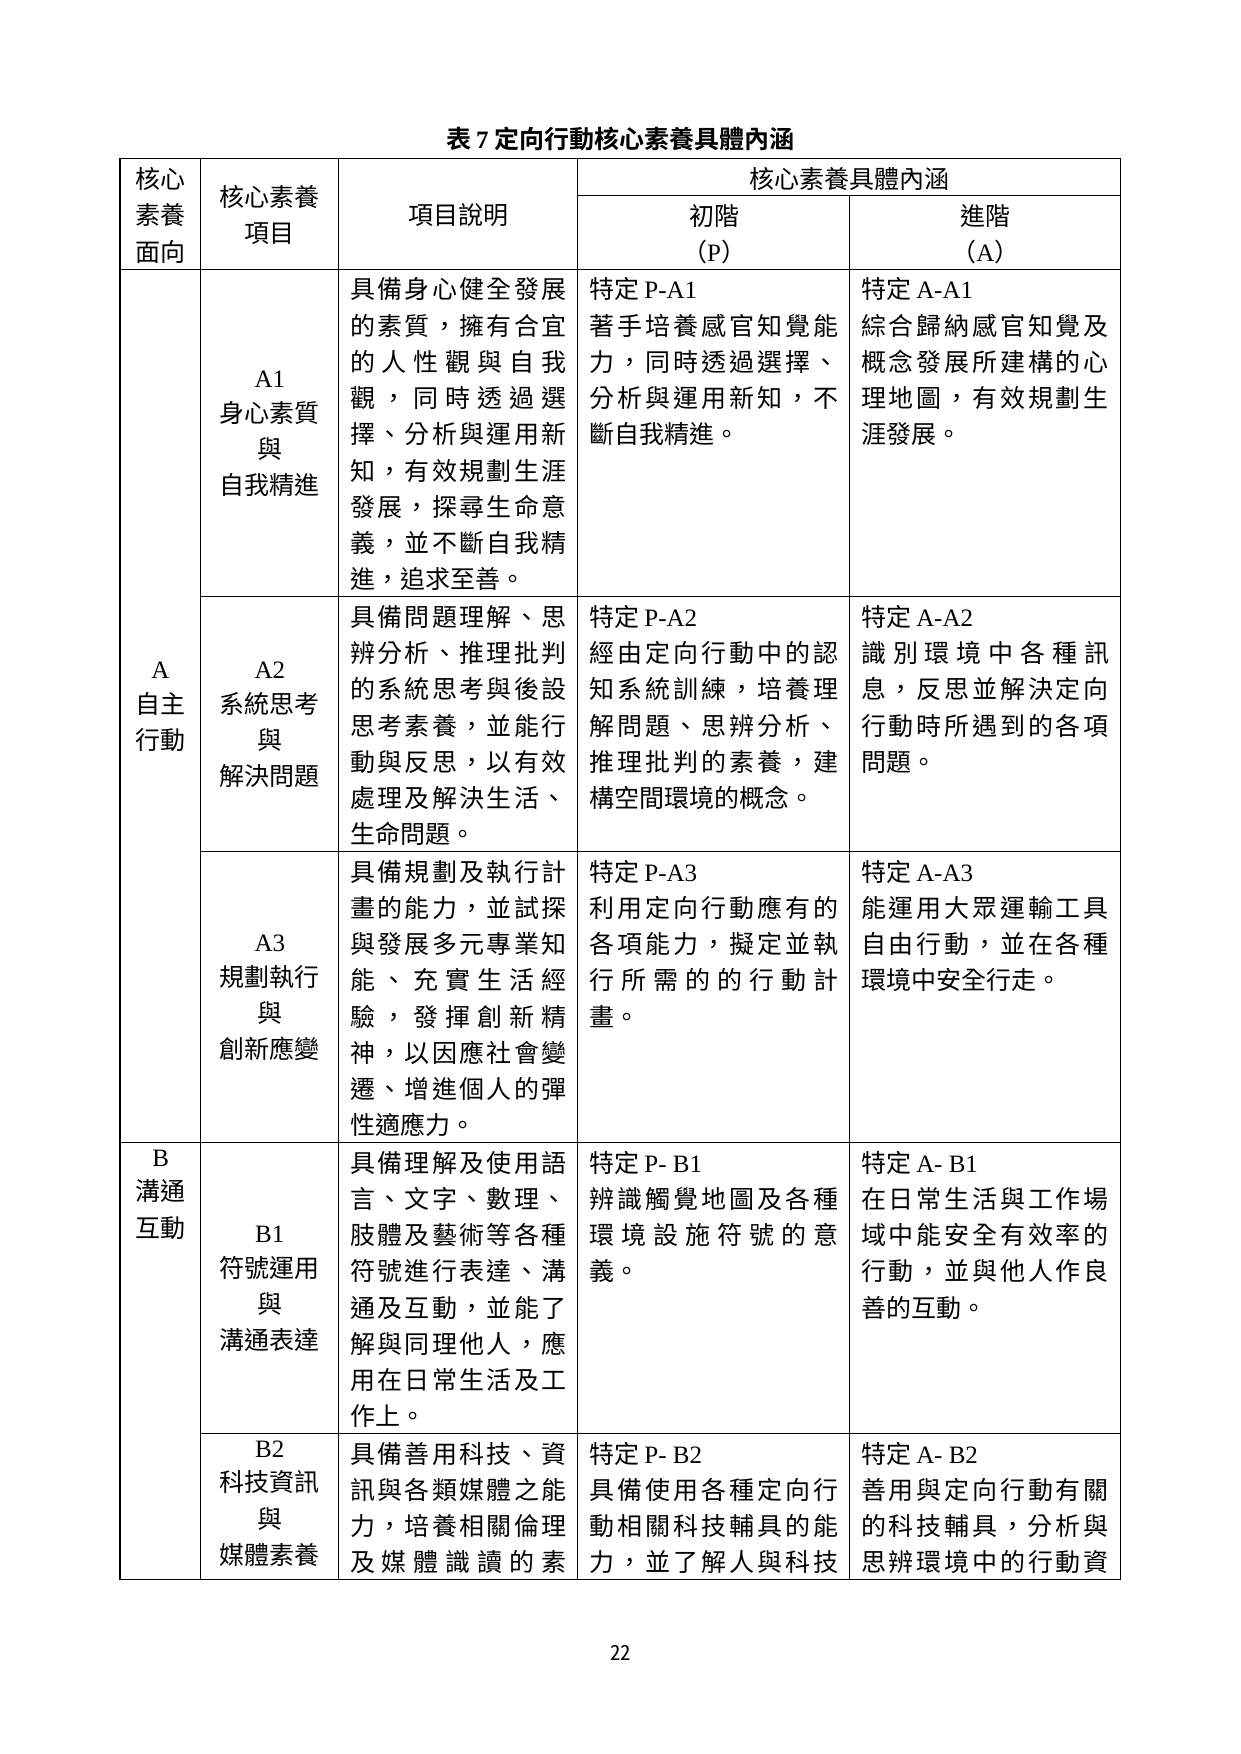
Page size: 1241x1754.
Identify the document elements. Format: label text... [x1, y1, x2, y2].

table_cell A1 身心素質 與 自我精進 [201, 270, 338, 596]
table_cell 特定A-A1 綜合歸納感官知覺及概念發展所建構的心理地圖，有效規劃生涯發展。 [850, 270, 1120, 596]
table_cell B2 科技資訊 與 媒體素養 [201, 1434, 338, 1579]
table_cell 特定A-A2 識別環境中各種訊息，反思並解決定向行動時所遇到的各項問題。 [850, 597, 1120, 851]
table_cell 進階 （A） [850, 196, 1120, 269]
table_cell 特定P-A1 著手培養感官知覺能力，同時透過選擇、分析與運用新知，不斷自我精進。 [578, 270, 849, 596]
table_cell A3 規劃執行 與 創新應變 [201, 852, 338, 1142]
table_cell 具備善用科技、資訊與各類媒體之能力，培養相關倫理及媒體識讀的素 [339, 1434, 577, 1579]
table_cell 具備規劃及執行計畫的能力，並試探與發展多元專業知能、充實生活經驗，發揮創新精神，以因應社會變遷、增進個人的彈性適應力。 [339, 852, 577, 1142]
table_header 核心素養具體內涵 [578, 159, 1120, 195]
table_cell 特定P- B2 具備使用各種定向行動相關科技輔具的能力，並了解人與科技 [578, 1434, 849, 1579]
text 表7 定向行動核心素養具體內涵 [118, 112, 1122, 158]
table_cell A 自主 行動 [121, 270, 200, 1142]
table_cell 初階 （P） [578, 196, 849, 269]
table_cell 具備理解及使用語言、文字、數理、肢體及藝術等各種符號進行表達、溝通及互動，並能了解與同理他人，應用在日常生活及工作上。 [339, 1143, 577, 1433]
table_cell 特定P-A3 利用定向行動應有的各項能力，擬定並執行所需的的行動計畫。 [578, 852, 849, 1142]
table_cell 特定A- B1 在日常生活與工作場域中能安全有效率的行動，並與他人作良善的互動。 [850, 1143, 1120, 1433]
table_header 項目說明 [339, 159, 577, 269]
table_cell 具備身心健全發展的素質，擁有合宜的人性觀與自我觀，同時透過選擇、分析與運用新知，有效規劃生涯發展，探尋生命意義，並不斷自我精進，追求至善。 [339, 270, 577, 596]
table_cell 具備問題理解、思辨分析、推理批判的系統思考與後設思考素養，並能行動與反思，以有效處理及解決生活、生命問題。 [339, 597, 577, 851]
table_cell 特定A-A3 能運用大眾運輸工具自由行動，並在各種環境中安全行走。 [850, 852, 1120, 1142]
table_cell B 溝通 互動 [121, 1143, 200, 1579]
table_cell 特定P- B1 辨識觸覺地圖及各種環境設施符號的意義。 [578, 1143, 849, 1433]
table_header 核心素養 項目 [201, 159, 338, 269]
table_cell 特定A- B2 善用與定向行動有關的科技輔具，分析與思辨環境中的行動資 [850, 1434, 1120, 1579]
table_cell A2 系統思考 與 解決問題 [201, 597, 338, 851]
table_cell B1 符號運用 與 溝通表達 [201, 1143, 338, 1433]
table_cell 特定P-A2 經由定向行動中的認知系統訓練，培養理解問題、思辨分析、推理批判的素養，建構空間環境的概念。 [578, 597, 849, 851]
table_header 核心 素養 面向 [121, 159, 200, 269]
